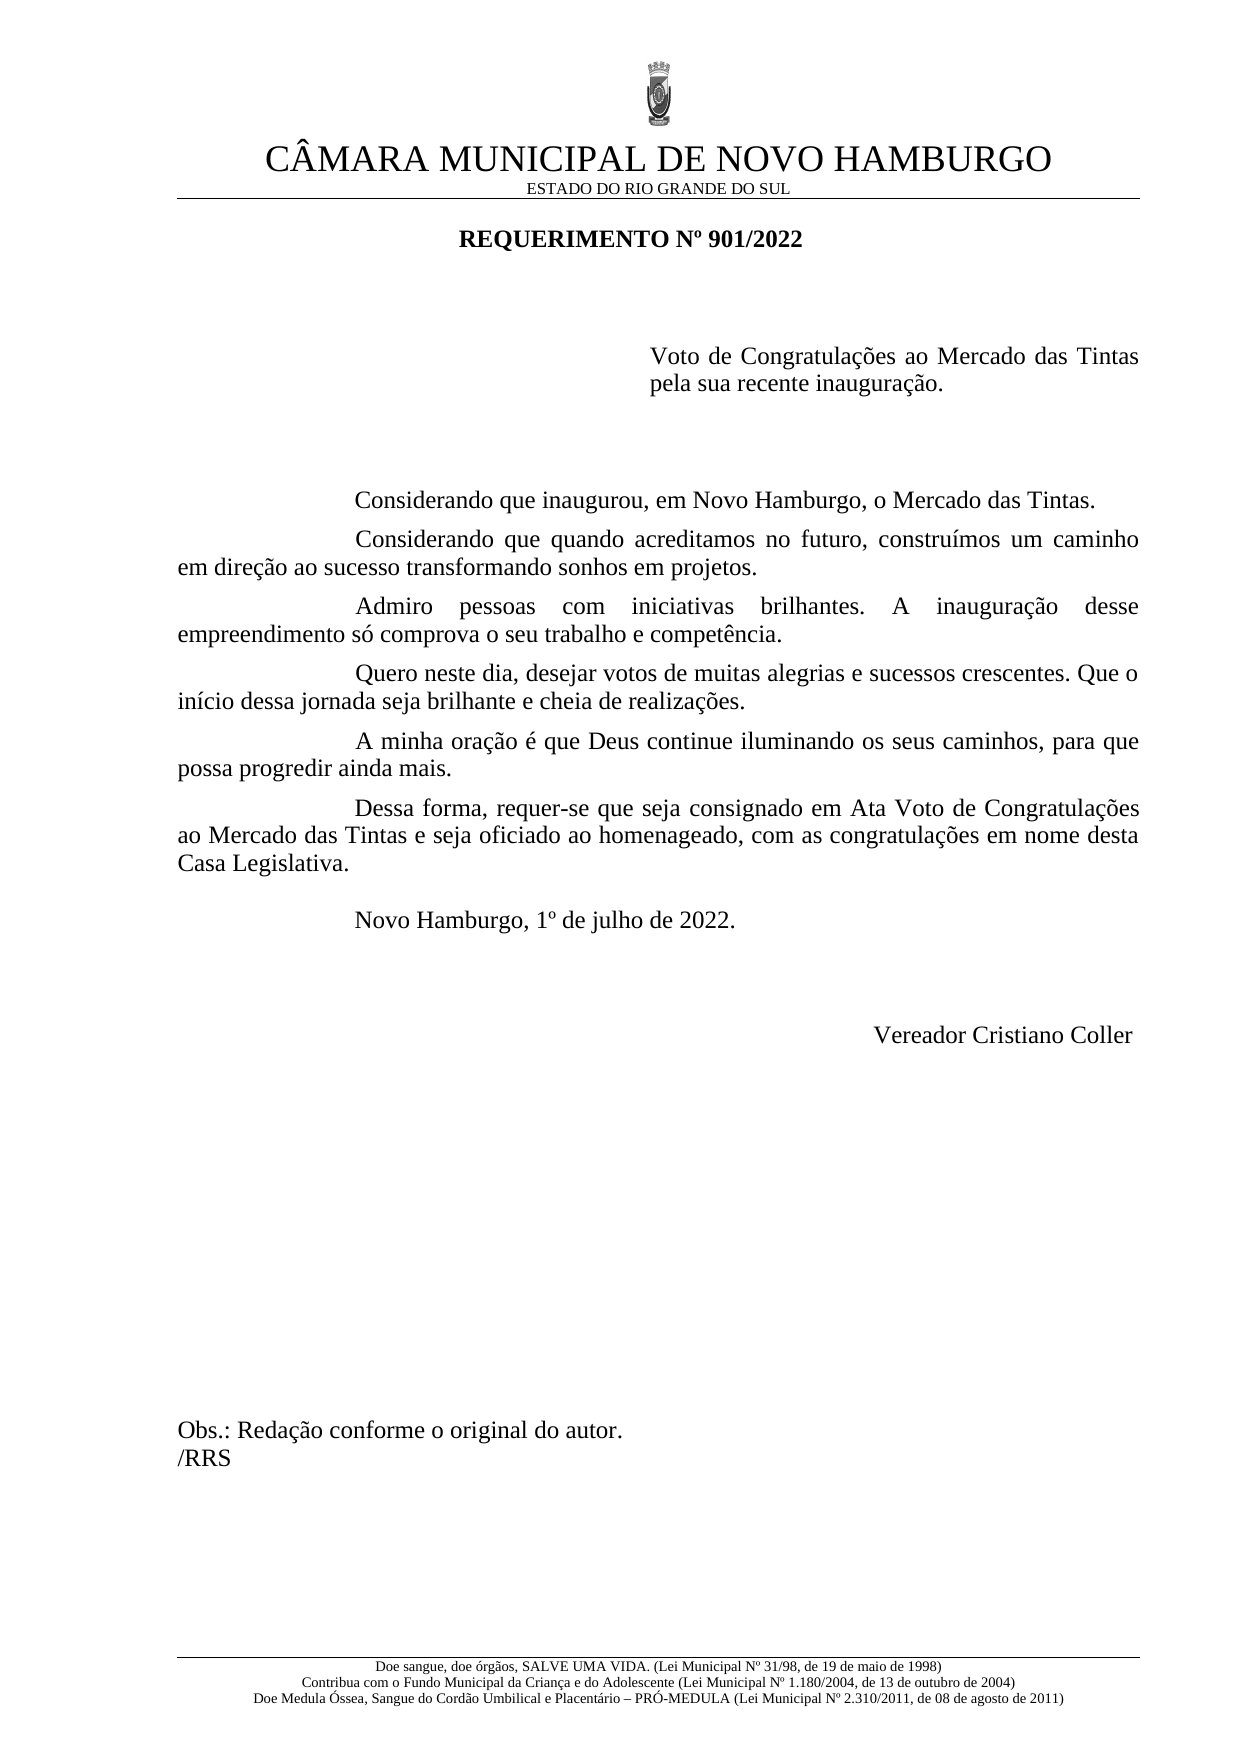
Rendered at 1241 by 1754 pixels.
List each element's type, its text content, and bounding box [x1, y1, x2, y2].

text Novo Hamburgo, 1º de julho de 2022. [177, 907, 1140, 934]
text Considerando que inaugurou, em Novo Hamburgo, o Mercado das Tintas. [177, 486, 1140, 513]
text /RRS [177, 1444, 1140, 1471]
text Quero neste dia, desejar votos de muitas alegrias e sucessos crescentes. Que o início dessa jornada seja brilhante e cheia de realizações. [177, 659, 1140, 715]
text A minha oração é que Deus continue iluminando os seus caminhos, para que possa progredir ainda mais. [177, 727, 1140, 782]
text Voto de Congratulações ao Mercado das Tintas pela sua recente inauguração. [649, 342, 1140, 397]
text Vereador Cristiano Coller [177, 1021, 1140, 1049]
text Dessa forma, requer-se que seja consignado em Ata Voto de Congratulações ao Mercado das Tintas e seja oficiado ao homenageado, com as congratulações em nome desta Casa Legislativa. [177, 794, 1140, 877]
text REQUERIMENTO Nº 901/2022 [177, 226, 1140, 253]
text Obs.: Redação conforme o original do autor. [177, 1416, 1140, 1444]
text Admiro pessoas com iniciativas brilhantes. A inauguração desse empreendimento só comprova o seu trabalho e competência. [177, 592, 1140, 648]
text Considerando que quando acreditamos no futuro, construímos um caminho em direção ao sucesso transformando sonhos em projetos. [177, 525, 1140, 581]
